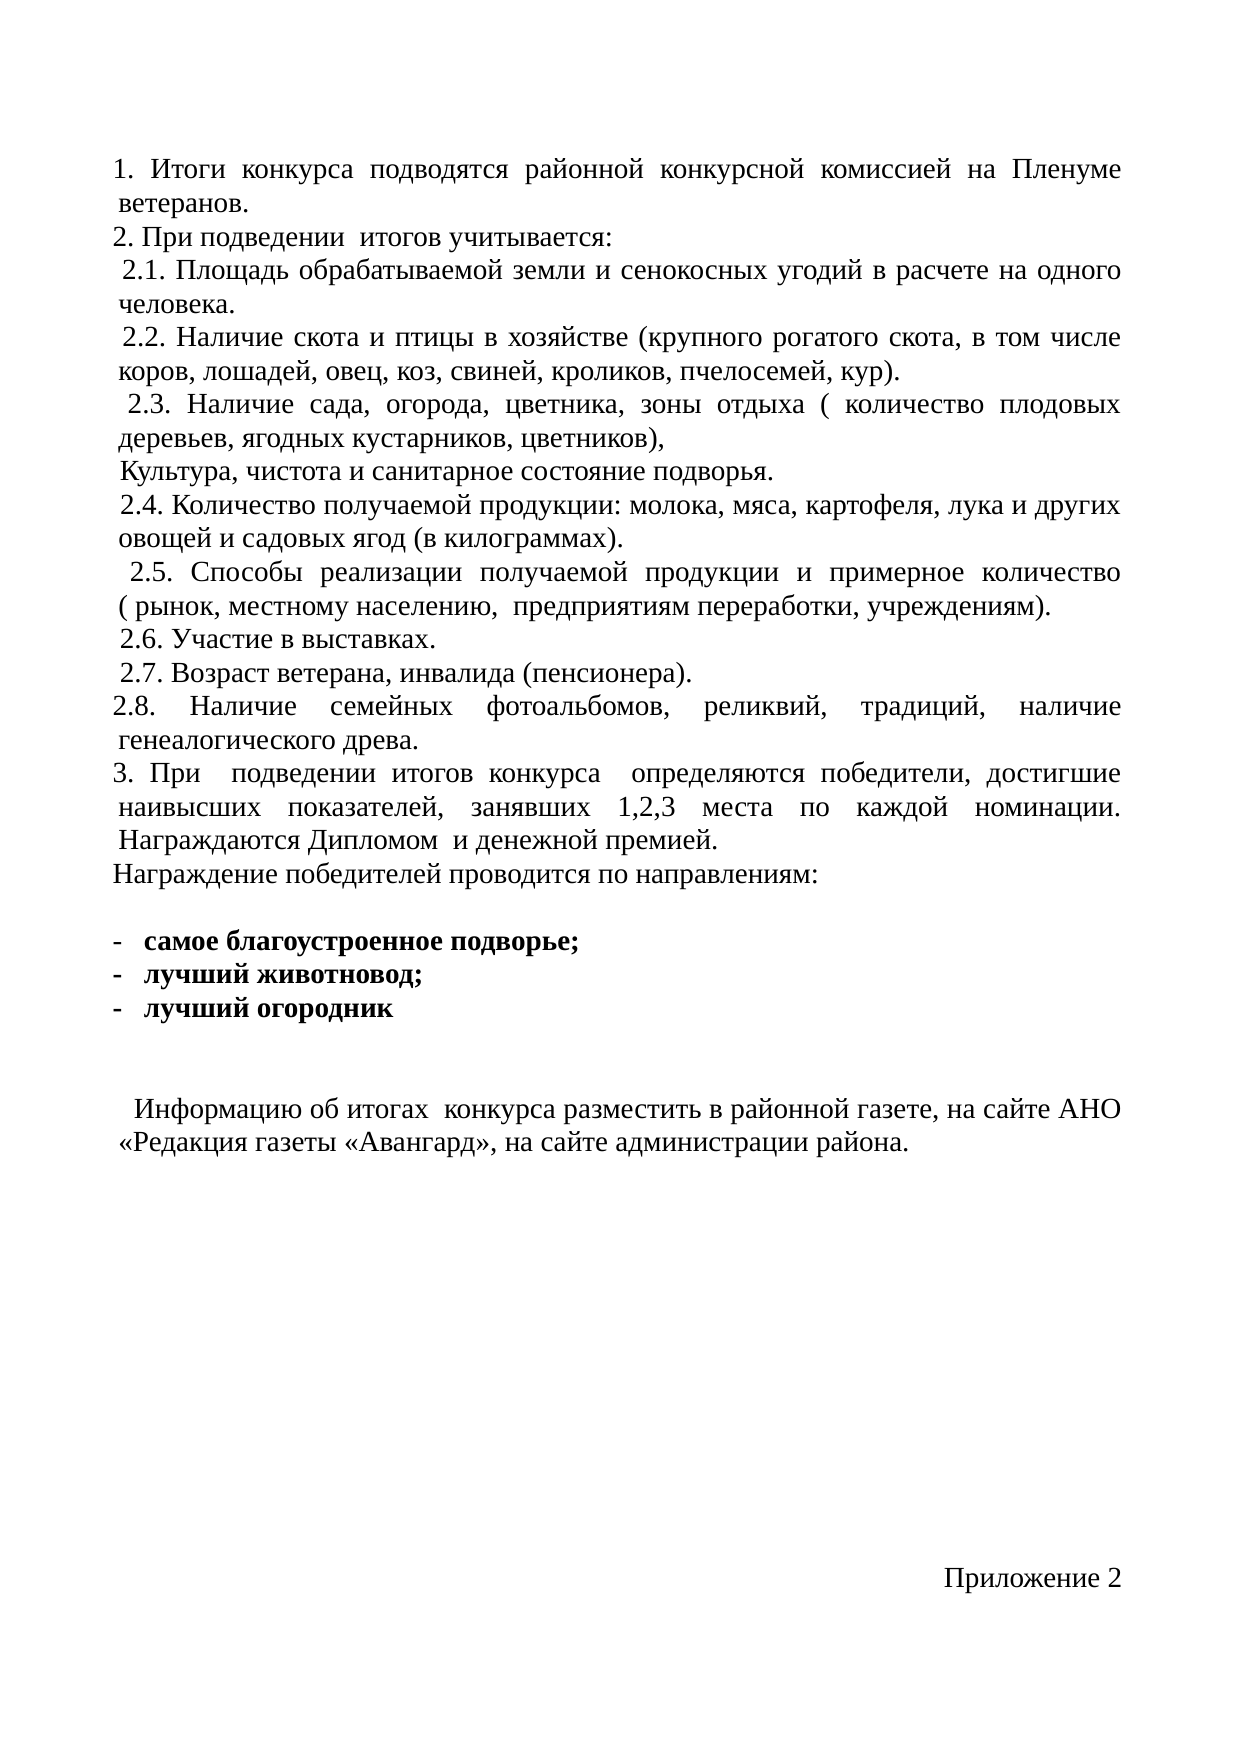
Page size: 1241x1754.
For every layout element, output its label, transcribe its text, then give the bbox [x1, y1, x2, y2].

text 2.2. Наличие скота и птицы в хозяйстве (крупного рогатого скота, в том числе коров, лошадей, овец, коз, свиней, кроликов, пчелосемей, кур). [112, 319, 1122, 386]
text Приложение 2 [134, 1560, 1122, 1594]
text - лучший огородник [112, 990, 1122, 1024]
text 2.6. Участие в выставках. [112, 621, 1122, 655]
text 2.7. Возраст ветерана, инвалида (пенсионера). [112, 655, 1122, 688]
text 3. При подведении итогов конкурса определяются победители, достигшие наивысших показателей, занявших 1,2,3 места по каждой номинации. Награждаются Дипломом и денежной премией. [112, 755, 1122, 856]
text 1. Итоги конкурса подводятся районной конкурсной комиссией на Пленуме ветеранов. [112, 152, 1122, 219]
text - лучший животновод; [112, 957, 1122, 990]
text Культура, чистота и санитарное состояние подворья. [112, 453, 1122, 487]
text Награждение победителей проводится по направлениям: [112, 856, 1122, 889]
text 2.3. Наличие сада, огорода, цветника, зоны отдыха ( количество плодовых деревьев, ягодных кустарников, цветников), [112, 386, 1122, 453]
text 2.1. Площадь обрабатываемой земли и сенокосных угодий в расчете на одного человека. [112, 252, 1122, 319]
text 2.8. Наличие семейных фотоальбомов, реликвий, традиций, наличие генеалогического древа. [112, 688, 1122, 755]
text 2.5. Способы реализации получаемой продукции и примерное количество ( рынок, местному населению, предприятиям переработки, учреждениям). [112, 554, 1122, 621]
text 2.4. Количество получаемой продукции: молока, мяса, картофеля, лука и других овощей и садовых ягод (в килограммах). [112, 487, 1122, 554]
text 2. При подведении итогов учитывается: [112, 219, 1122, 252]
text - самое благоустроенное подворье; [112, 923, 1122, 957]
text Информацию об итогах конкурса разместить в районной газете, на сайте АНО «Редакция газеты «Авангард», на сайте администрации района. [118, 1091, 1122, 1158]
